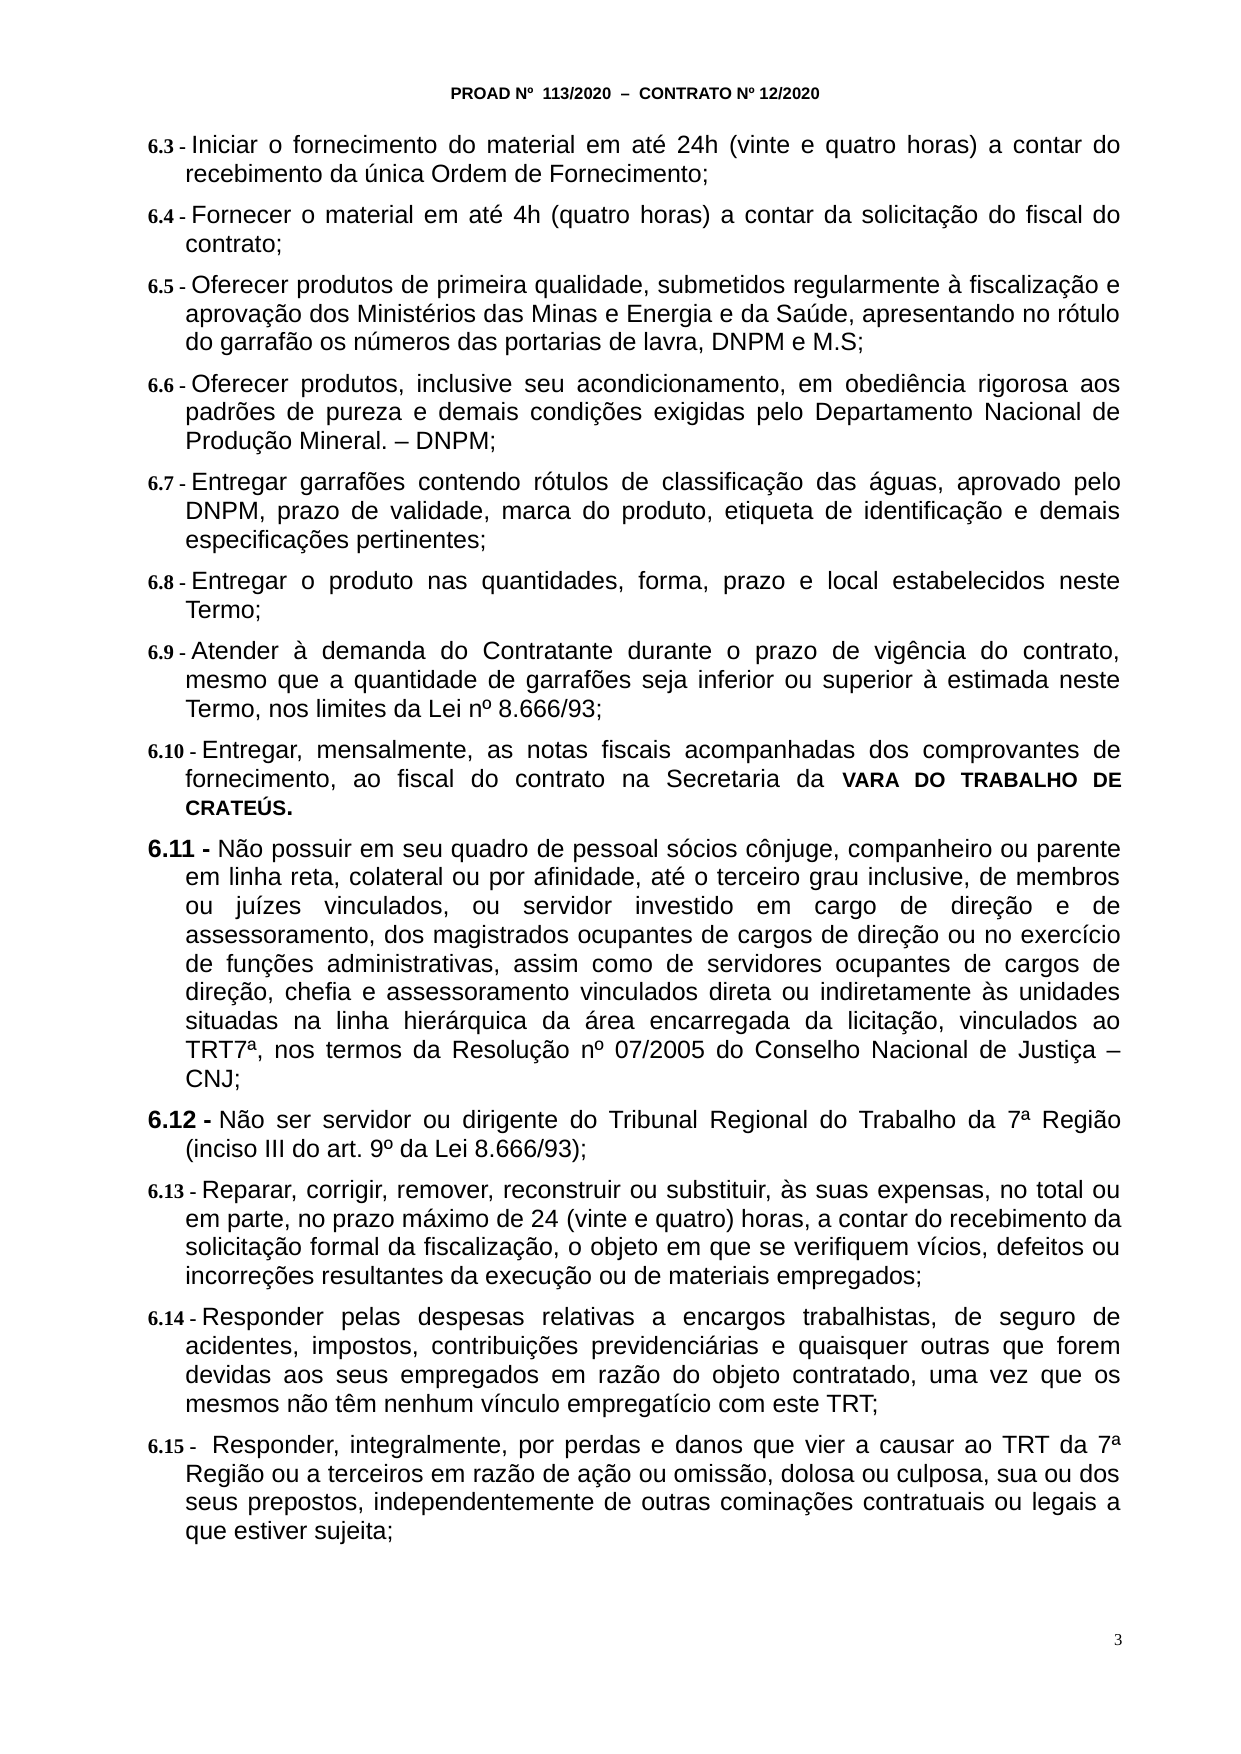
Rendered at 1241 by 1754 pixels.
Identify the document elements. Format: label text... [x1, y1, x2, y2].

list Entregar garrafões contendo rótulos de classificação das águas, aprovado pelo DNPM, prazo de validade, marca do produto, etiqueta de identificação e demais especificações pertinentes; [148, 467, 1122, 554]
list Responder pelas despesas relativas a encargos trabalhistas, de seguro de acidentes, impostos, contribuições previdenciárias e quaisquer outras que forem devidas aos seus empregados em razão do objeto contratado, uma vez que os mesmos não têm nenhum vínculo empregatício com este TRT; [148, 1302, 1122, 1417]
list Não possuir em seu quadro de pessoal sócios cônjuge, companheiro ou parente em linha reta, colateral ou por afinidade, até o terceiro grau inclusive, de membros ou juízes vinculados, ou servidor investido em cargo de direção e de assessoramento, dos magistrados ocupantes de cargos de direção ou no exercício de funções administrativas, assim como de servidores ocupantes de cargos de direção, chefia e assessoramento vinculados direta ou indiretamente às unidades situadas na linha hierárquica da área encarregada da licitação, vinculados ao TRT7ª, nos termos da Resolução nº 07/2005 do Conselho Nacional de Justiça – CNJ; [148, 834, 1122, 1092]
list Não ser servidor ou dirigente do Tribunal Regional do Trabalho da 7ª Região (inciso III do art. 9º da Lei 8.666/93); [148, 1105, 1122, 1162]
list Responder, integralmente, por perdas e danos que vier a causar ao TRT da 7ª Região ou a terceiros em razão de ação ou omissão, dolosa ou culposa, sua ou dos seus prepostos, independentemente de outras cominações contratuais ou legais a que estiver sujeita; [148, 1430, 1122, 1545]
list Entregar o produto nas quantidades, forma, prazo e local estabelecidos neste Termo; [148, 566, 1122, 624]
list Reparar, corrigir, remover, reconstruir ou substituir, às suas expensas, no total ou em parte, no prazo máximo de 24 (vinte e quatro) horas, a contar do recebimento da solicitação formal da fiscalização, o objeto em que se verifiquem vícios, defeitos ou incorreções resultantes da execução ou de materiais empregados; [148, 1175, 1122, 1290]
list Fornecer o material em até 4h (quatro horas) a contar da solicitação do fiscal do contrato; [148, 200, 1122, 257]
list Iniciar o fornecimento do material em até 24h (vinte e quatro horas) a contar do recebimento da única Ordem de Fornecimento; [148, 130, 1122, 187]
list Entregar, mensalmente, as notas fiscais acompanhadas dos comprovantes de fornecimento, ao fiscal do contrato na Secretaria da VARA DO TRABALHO DE CRATEÚS. [148, 735, 1122, 821]
list Atender à demanda do Contratante durante o prazo de vigência do contrato, mesmo que a quantidade de garrafões seja inferior ou superior à estimada neste Termo, nos limites da Lei nº 8.666/93; [148, 636, 1122, 722]
list Oferecer produtos, inclusive seu acondicionamento, em obediência rigorosa aos padrões de pureza e demais condições exigidas pelo Departamento Nacional de Produção Mineral. – DNPM; [148, 369, 1122, 455]
list Oferecer produtos de primeira qualidade, submetidos regularmente à fiscalização e aprovação dos Ministérios das Minas e Energia e da Saúde, apresentando no rótulo do garrafão os números das portarias de lavra, DNPM e M.S; [148, 270, 1122, 356]
